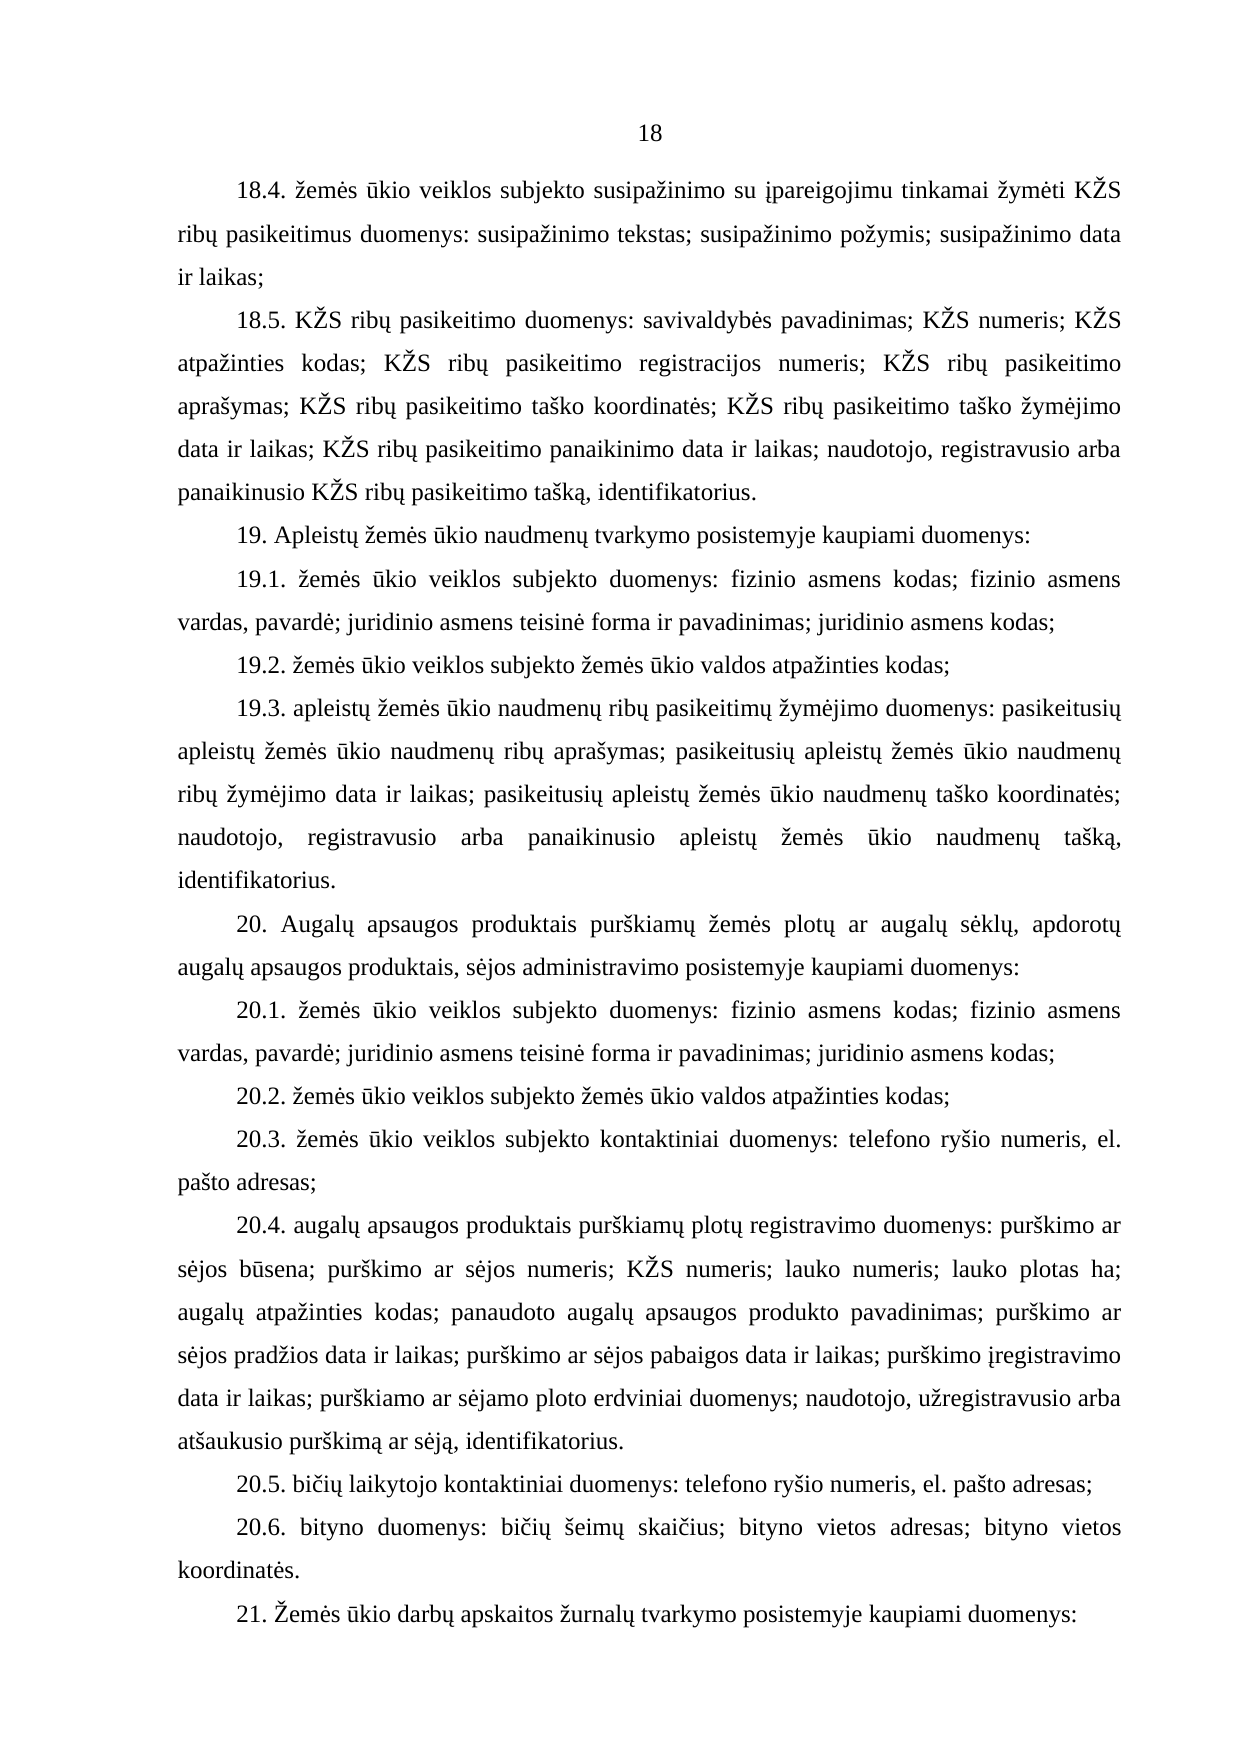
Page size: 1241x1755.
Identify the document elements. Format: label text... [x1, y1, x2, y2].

text 19.3. apleistų žemės ūkio naudmenų ribų pasikeitimų žymėjimo duomenys: pasikeitusių apleistų žemės ūkio naudmenų ribų aprašymas; pasikeitusių apleistų žemės ūkio naudmenų ribų žymėjimo data ir laikas; pasikeitusių apleistų žemės ūkio naudmenų taško koordinatės; naudotojo, registravusio arba panaikinusio apleistų žemės ūkio naudmenų tašką, identifikatorius. [177, 693, 1122, 894]
text 18.5. KŽS ribų pasikeitimo duomenys: savivaldybės pavadinimas; KŽS numeris; KŽS atpažinties kodas; KŽS ribų pasikeitimo registracijos numeris; KŽS ribų pasikeitimo aprašymas; KŽS ribų pasikeitimo taško koordinatės; KŽS ribų pasikeitimo taško žymėjimo data ir laikas; KŽS ribų pasikeitimo panaikinimo data ir laikas; naudotojo, registravusio arba panaikinusio KŽS ribų pasikeitimo tašką, identifikatorius. [177, 305, 1122, 506]
text 21. Žemės ūkio darbų apskaitos žurnalų tvarkymo posistemyje kaupiami duomenys: [177, 1599, 1122, 1627]
text 20.5. bičių laikytojo kontaktiniai duomenys: telefono ryšio numeris, el. pašto adresas; [177, 1469, 1122, 1498]
text 18.4. žemės ūkio veiklos subjekto susipažinimo su įpareigojimu tinkamai žymėti KŽS ribų pasikeitimus duomenys: susipažinimo tekstas; susipažinimo požymis; susipažinimo data ir laikas; [177, 176, 1122, 291]
text 19.2. žemės ūkio veiklos subjekto žemės ūkio valdos atpažinties kodas; [177, 650, 1122, 679]
text 19. Apleistų žemės ūkio naudmenų tvarkymo posistemyje kaupiami duomenys: [177, 521, 1122, 549]
text 20.3. žemės ūkio veiklos subjekto kontaktiniai duomenys: telefono ryšio numeris, el. pašto adresas; [177, 1124, 1122, 1196]
text 19.1. žemės ūkio veiklos subjekto duomenys: fizinio asmens kodas; fizinio asmens vardas, pavardė; juridinio asmens teisinė forma ir pavadinimas; juridinio asmens kodas; [177, 564, 1122, 636]
text 20.2. žemės ūkio veiklos subjekto žemės ūkio valdos atpažinties kodas; [177, 1081, 1122, 1110]
text 20. Augalų apsaugos produktais purškiamų žemės plotų ar augalų sėklų, apdorotų augalų apsaugos produktais, sėjos administravimo posistemyje kaupiami duomenys: [177, 909, 1122, 981]
text 20.1. žemės ūkio veiklos subjekto duomenys: fizinio asmens kodas; fizinio asmens vardas, pavardė; juridinio asmens teisinė forma ir pavadinimas; juridinio asmens kodas; [177, 995, 1122, 1067]
text 20.6. bityno duomenys: bičių šeimų skaičius; bityno vietos adresas; bityno vietos koordinatės. [177, 1512, 1122, 1584]
text 20.4. augalų apsaugos produktais purškiamų plotų registravimo duomenys: purškimo ar sėjos būsena; purškimo ar sėjos numeris; KŽS numeris; lauko numeris; lauko plotas ha; augalų atpažinties kodas; panaudoto augalų apsaugos produkto pavadinimas; purškimo ar sėjos pradžios data ir laikas; purškimo ar sėjos pabaigos data ir laikas; purškimo įregistravimo data ir laikas; purškiamo ar sėjamo ploto erdviniai duomenys; naudotojo, užregistravusio arba atšaukusio purškimą ar sėją, identifikatorius. [177, 1211, 1122, 1455]
